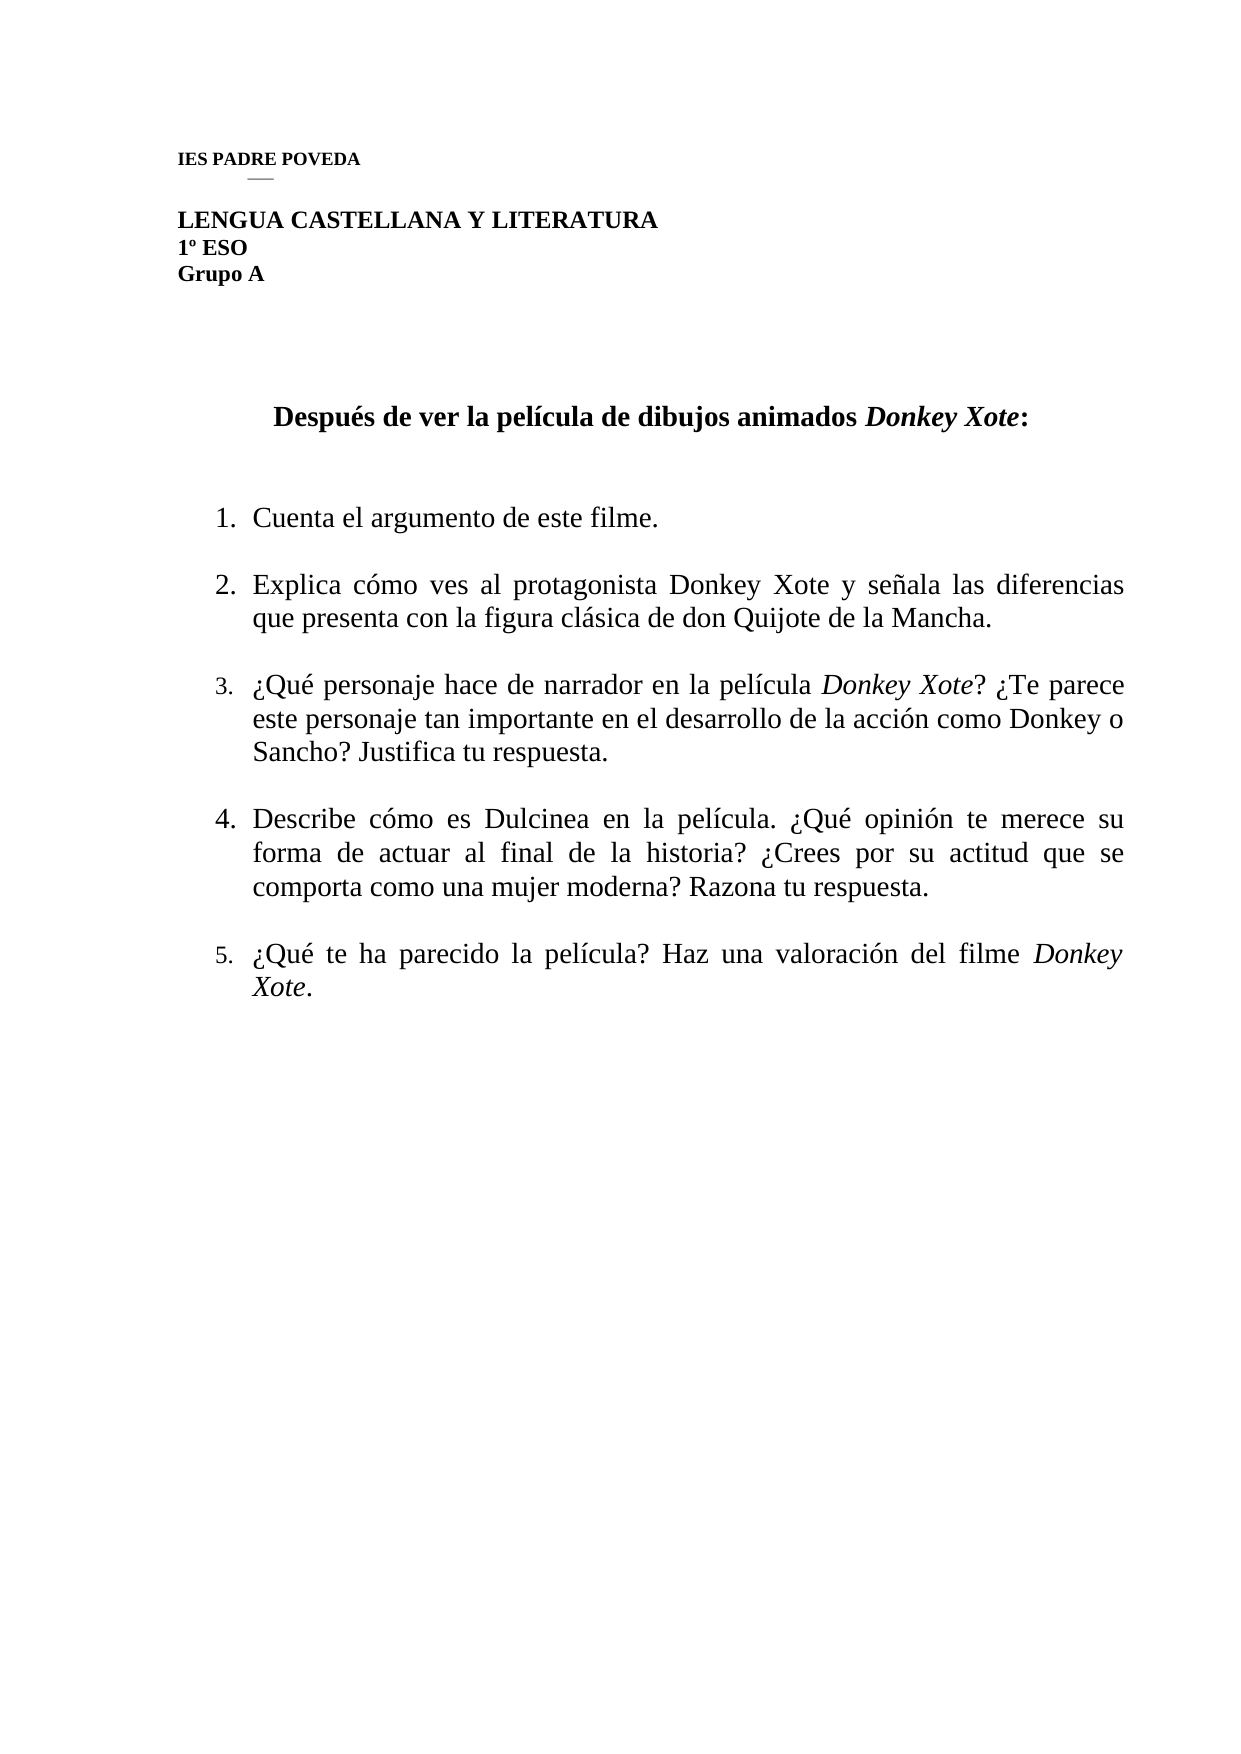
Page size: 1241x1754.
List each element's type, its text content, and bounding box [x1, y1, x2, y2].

text Grupo A [177, 260, 1125, 287]
list Explica cómo ves al protagonista Donkey Xote y señala las diferencias que presenta con la figura clásica de don Quijote de la Mancha. [215, 567, 1125, 634]
list Cuenta el argumento de este filme. [215, 500, 1125, 533]
list ¿Qué te ha parecido la película? Haz una valoración del filme Donkey Xote. [215, 936, 1125, 1003]
text IES PADRE POVEDA [177, 148, 1125, 169]
list Describe cómo es Dulcinea en la película. ¿Qué opinión te merece su forma de actuar al final de la historia? ¿Crees por su actitud que se comporta como una mujer moderna? Razona tu respuesta. [215, 802, 1125, 902]
text _____ [177, 169, 1125, 181]
text Después de ver la película de dibujos animados Donkey Xote: [177, 399, 1125, 433]
list ¿Qué personaje hace de narrador en la película Donkey Xote? ¿Te parece este personaje tan importante en el desarrollo de la acción como Donkey o Sancho? Justifica tu respuesta. [215, 667, 1125, 768]
text 1º ESO [177, 234, 1125, 260]
text LENGUA CASTELLANA Y LITERATURA [177, 205, 1125, 234]
